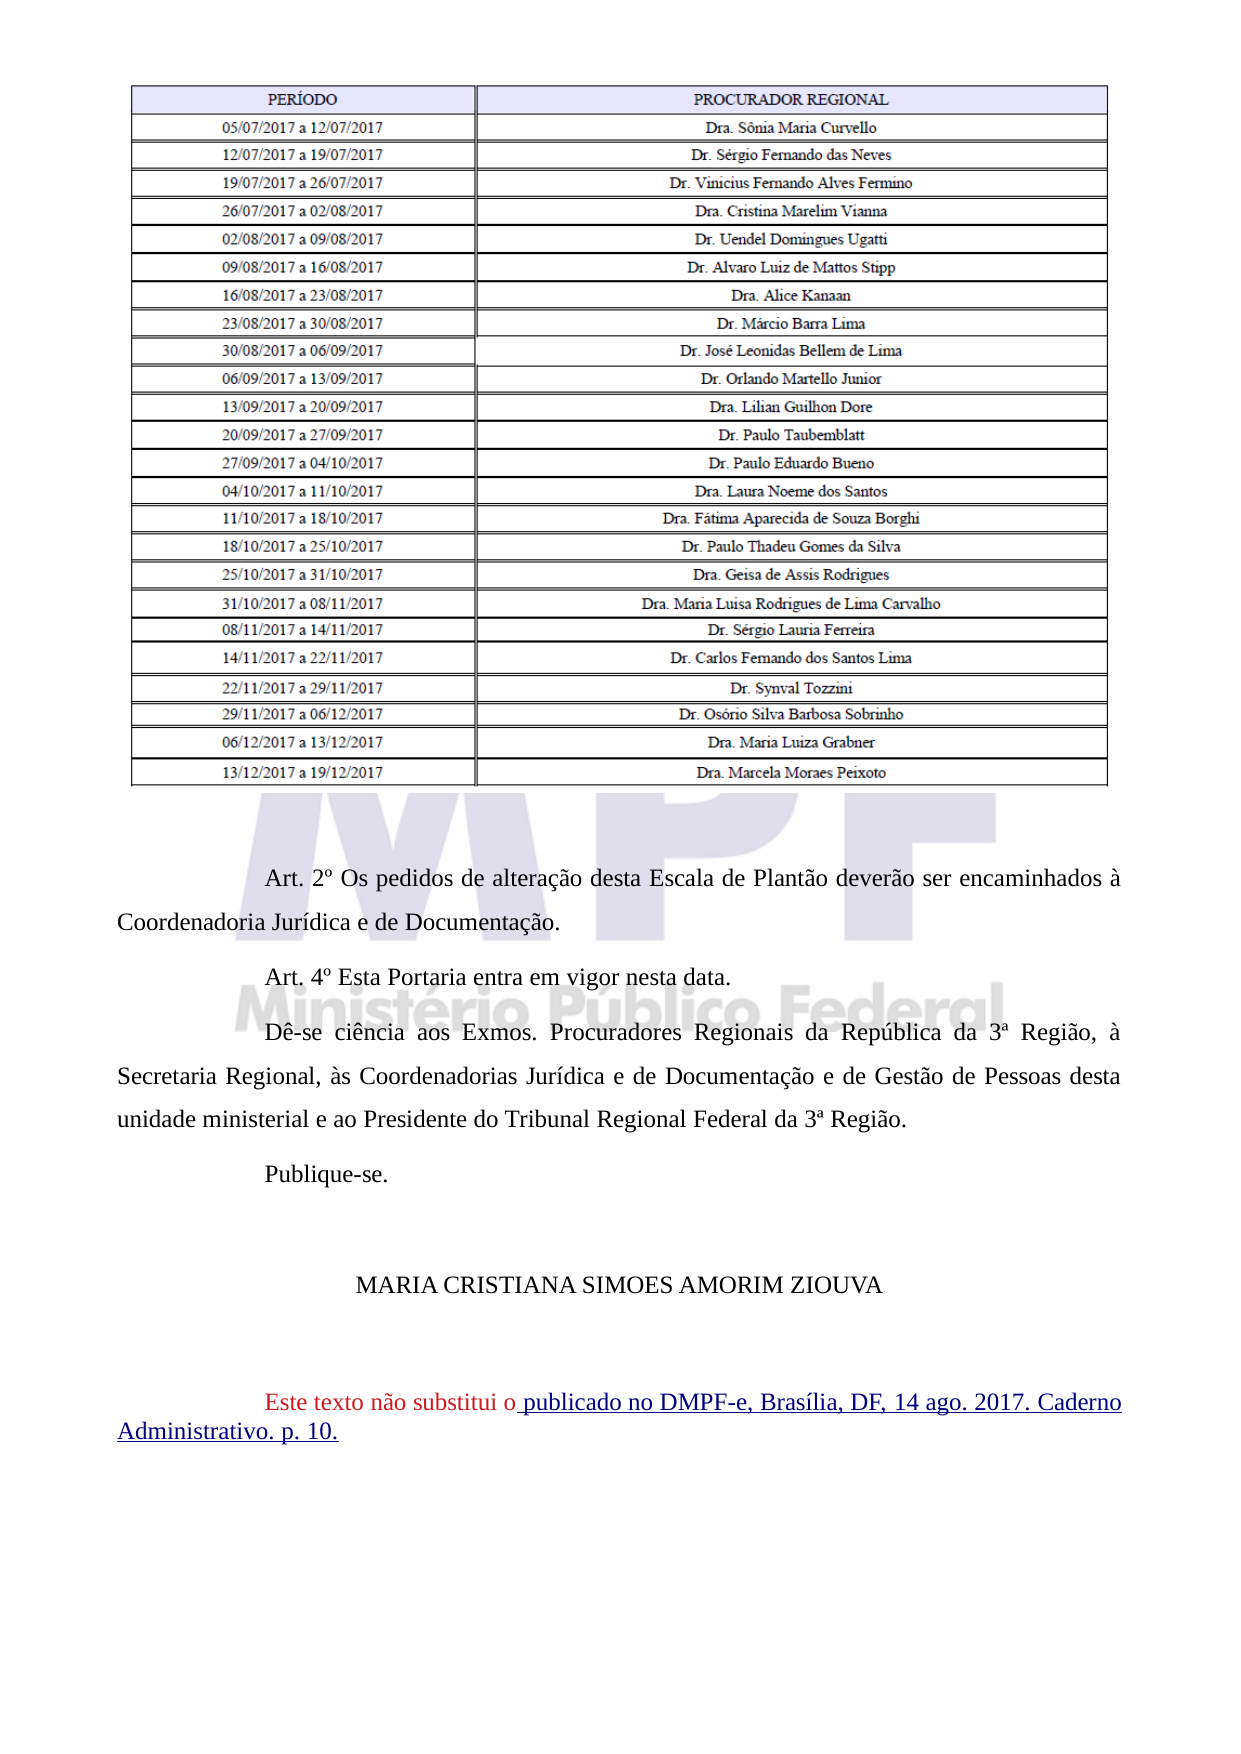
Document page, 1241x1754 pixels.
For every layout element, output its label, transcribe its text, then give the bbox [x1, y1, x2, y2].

text Dê-se ciência aos Exmos. Procuradores Regionais da República da 3ª Região, à Secretaria Regional, às Coordenadorias Jurídica e de Documentação e de Gestão de Pessoas desta unidade ministerial e ao Presidente do Tribunal Regional Federal da 3ª Região. [117, 1017, 1122, 1133]
picture [235, 991, 1004, 1017]
picture [116, 80, 1121, 863]
text Este texto não substitui o publicado no DMPF-e, Brasília, DF, 14 ago. 2017. Caderno Administrativo. p. 10. [117, 1387, 1122, 1445]
picture [235, 935, 1004, 962]
text Art. 2º Os pedidos de alteração desta Escala de Plantão deverão ser encaminhados à Coordenadoria Jurídica e de Documentação. [117, 863, 1122, 935]
text Art. 4º Esta Portaria entra em vigor nesta data. [117, 962, 1122, 991]
text Publique-se. [117, 1159, 1122, 1188]
text MARIA CRISTIANA SIMOES AMORIM ZIOUVA [117, 1270, 1122, 1299]
